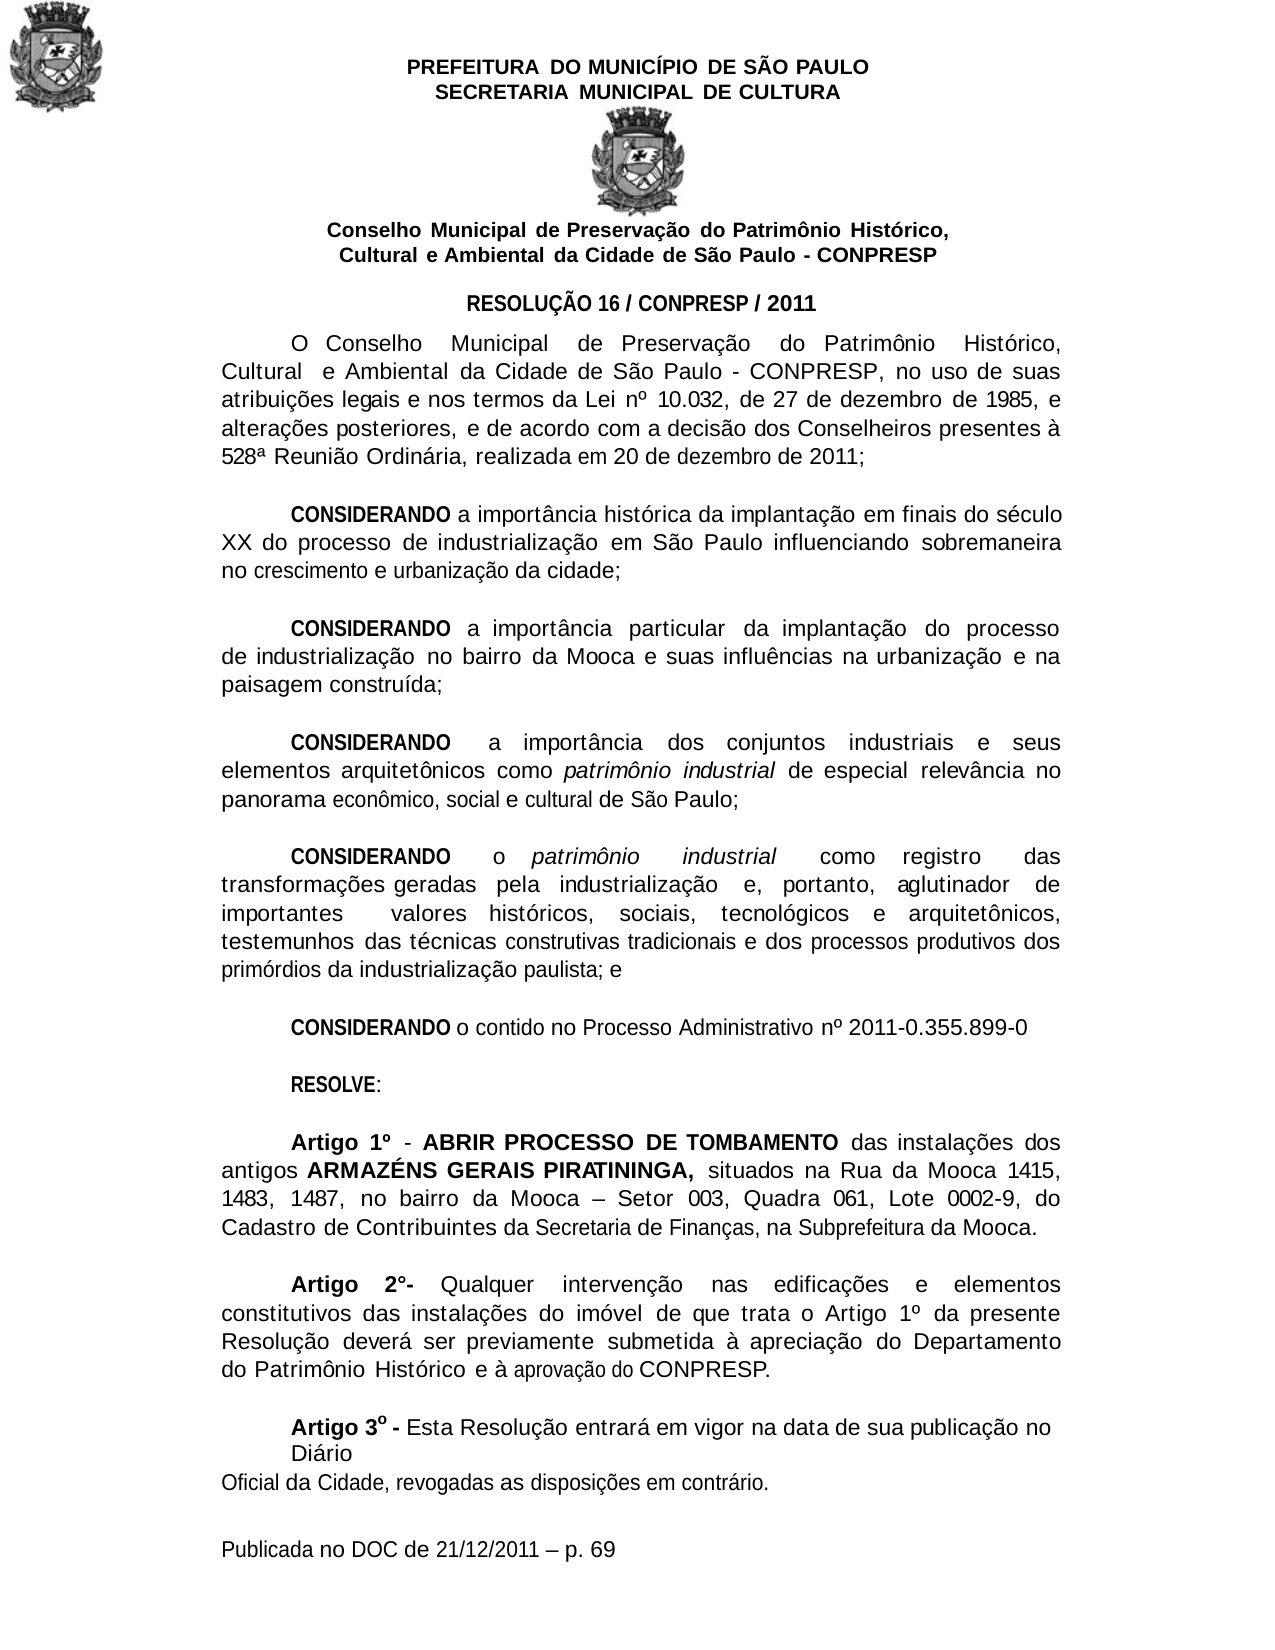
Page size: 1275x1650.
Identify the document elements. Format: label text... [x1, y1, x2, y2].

text CONSIDERANDO a importância dos conjuntos industriais e seus elementos arquitetônicos como patrimônio industrial de especial relevância no panorama econômico, social e cultural de São Paulo; [221, 729, 1061, 812]
text O Conselho Municipal de Preservação do Patrimônio Histórico, Cultural e Ambiental da Cidade de São Paulo - CONPRESP, no uso de suas atribuições legais e nos termos da Lei nº 10.032, de 27 de dezembro de 1985, e alterações posteriores, e de acordo com a decisão dos Conselheiros presentes à 528ª Reunião Ordinária, realizada em 20 de dezembro de 2011; [221, 329, 1061, 470]
text RESOLVE: [291, 1071, 1096, 1097]
text Artigo 3o - Esta Resolução entrará em vigor na data de sua publicação no Diário [291, 1410, 1096, 1466]
picture [0, 0, 111, 114]
text CONSIDERANDO a importância histórica da implantação em finais do século XX do processo de industrialização em São Paulo influenciando sobremaneira no crescimento e urbanização da cidade; [221, 501, 1062, 584]
text Artigo 1º - ABRIR PROCESSO DE TOMBAMENTO das instalações dos antigos ARMAZÉNS GERAIS PIRATININGA, situados na Rua da Mooca 1415, 1483, 1487, no bairro da Mooca – Setor 003, Quadra 061, Lote 0002-9, do Cadastro de Contribuintes da Secretaria de Finanças, na Subprefeitura da Mooca. [221, 1128, 1061, 1240]
text CONSIDERANDO a importância particular da implantação do processo de industrialização no bairro da Mooca e suas influências na urbanização e na paisagem construída; [221, 614, 1060, 698]
text RESOLUÇÃO 16 / CONPRESP / 2011 [466, 290, 1096, 316]
text CONSIDERANDO o patrimônio industrial como registro das transformações geradas pela industrialização e, portanto, aglutinador de importantes valores históricos, sociais, tecnológicos e arquitetônicos, testemunhos das técnicas construtivas tradicionais e dos processos produtivos dos primórdios da industrialização paulista; e [221, 843, 1061, 983]
text PREFEITURA DO MUNICÍPIO DE SÃO PAULO SECRETARIA MUNICIPAL DE CULTURA [403, 55, 872, 104]
picture [582, 104, 693, 218]
text Artigo 2°- Qualquer intervenção nas edificações e elementos constitutivos das instalações do imóvel de que trata o Artigo 1º da presente Resolução deverá ser previamente submetida à apreciação do Departamento do Patrimônio Histórico e à aprovação do CONPRESP. [221, 1271, 1061, 1383]
text Conselho Municipal de Preservação do Patrimônio Histórico, Cultural e Ambiental da Cidade de São Paulo - CONPRESP [323, 104, 952, 267]
text CONSIDERANDO o contido no Processo Administrativo nº 2011-0.355.899-0 [291, 1014, 1096, 1040]
text Oficial da Cidade, revogadas as disposições em contrário. Publicada no DOC de 21/12/2011 – p. 69 [221, 1469, 771, 1562]
